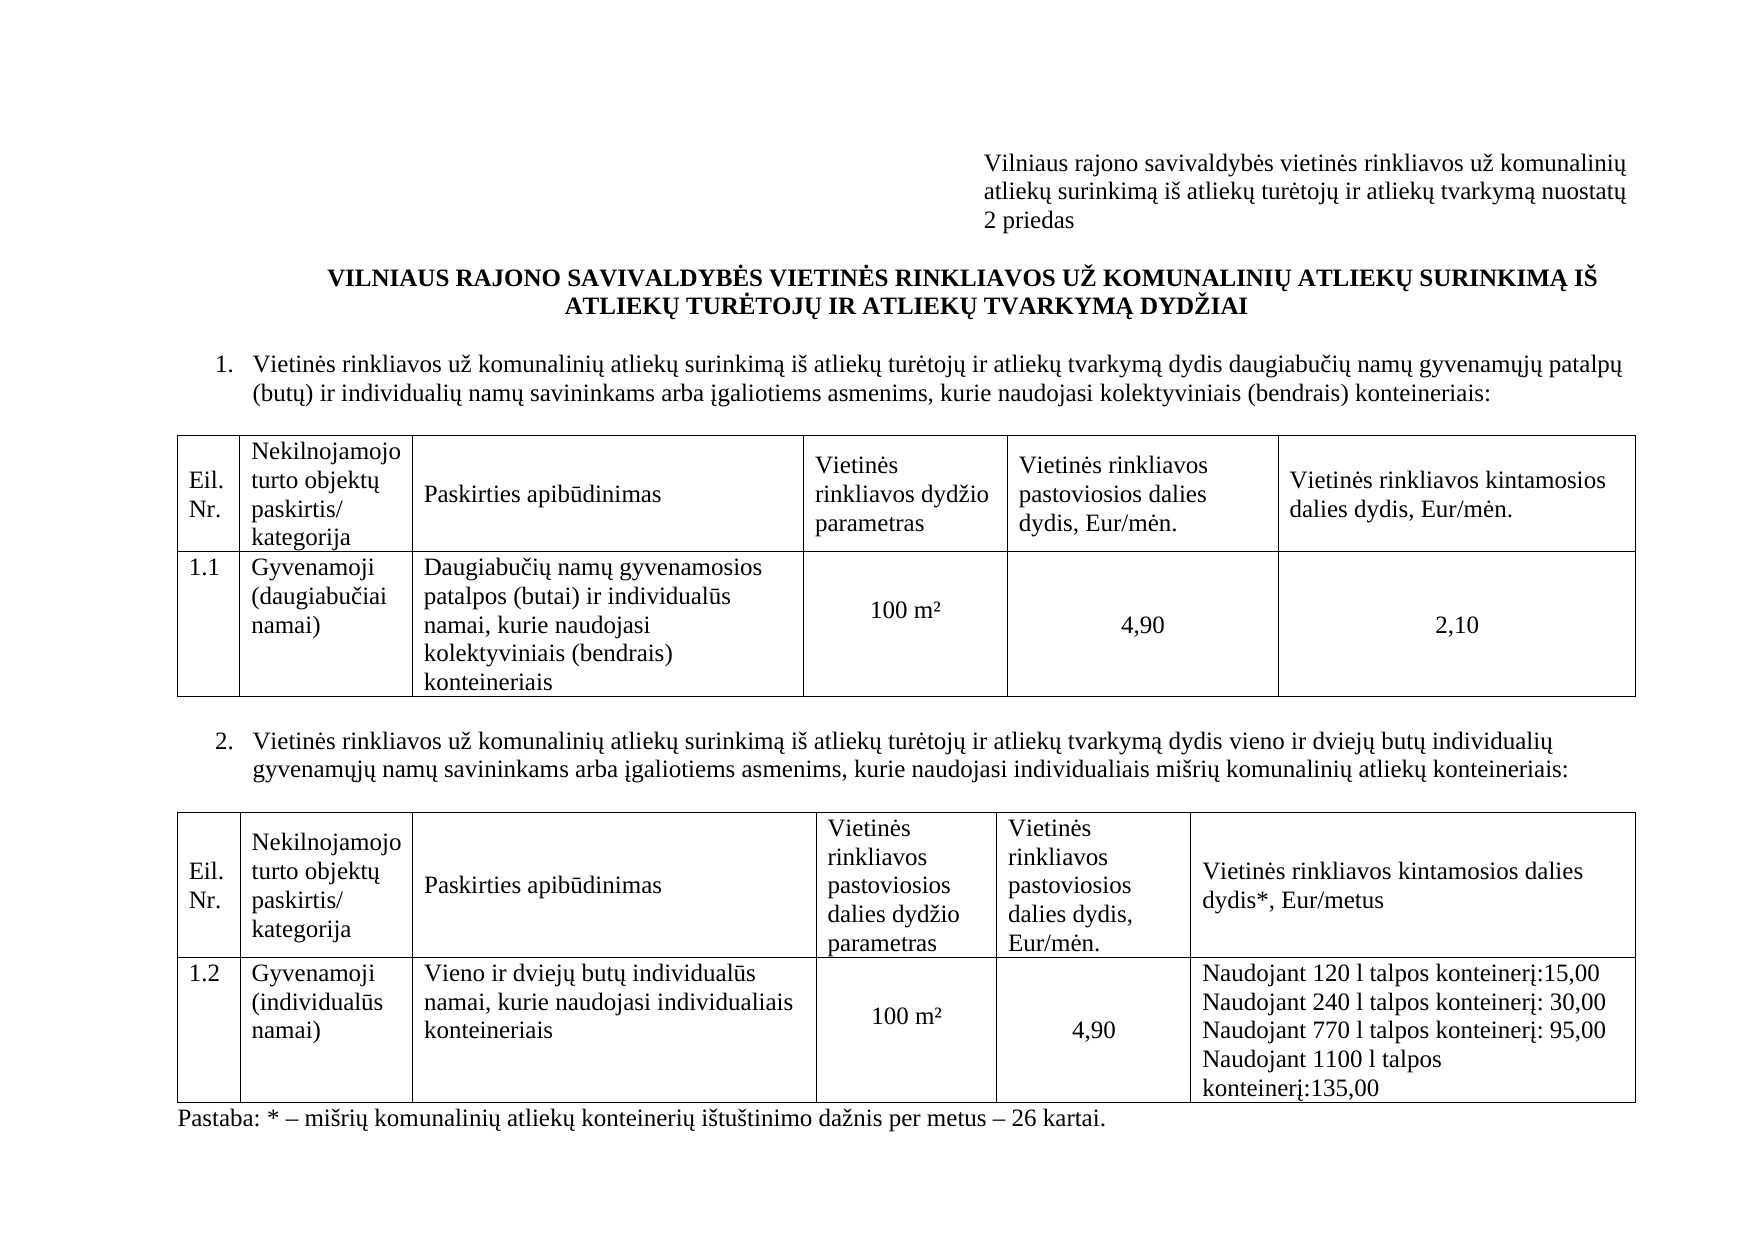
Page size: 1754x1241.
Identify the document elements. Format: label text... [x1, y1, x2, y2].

table_cell Daugiabučių namų gyvenamosios patalpos (butai) ir individualūs namai, kurie naudojasi kolektyviniais (bendrais) konteineriais [413, 552, 803, 696]
text 2 priedas [983, 205, 1636, 234]
table_header Eil. Nr. [178, 436, 239, 551]
table_cell 1.2 [178, 958, 240, 1102]
text 1. Vietinės rinkliavos už komunalinių atliekų surinkimą iš atliekų turėtojų ir atliekų tvarkymą dydis daugiabučių namų gyvenamųjų patalpų (butų) ir individualių namų savininkams arba įgaliotiems asmenims, kurie naudojasi kolektyviniais (bendrais) konteineriais: [215, 349, 1636, 406]
table_header Vietinės rinkliavos kintamosios dalies dydis, Eur/mėn. [1279, 436, 1635, 551]
table_cell Gyvenamoji (daugiabučiai namai) [240, 552, 412, 696]
table_cell 4,90 [1008, 552, 1278, 696]
text atliekų surinkimą iš atliekų turėtojų ir atliekų tvarkymą nuostatų [983, 176, 1636, 205]
table_header Eil. Nr. [178, 813, 240, 957]
text Vilniaus rajono savivaldybės vietinės rinkliavos už komunalinių [983, 148, 1636, 176]
table_header Vietinės rinkliavos pastoviosios dalies dydis, Eur/mėn. [997, 813, 1190, 957]
table_header Vietinės rinkliavos pastoviosios dalies dydžio parametras [817, 813, 996, 957]
table_cell 1.1 [178, 552, 239, 696]
table_cell 4,90 [997, 958, 1190, 1102]
table_header Paskirties apibūdinimas [413, 436, 803, 551]
table_header Vietinės rinkliavos kintamosios dalies dydis*, Eur/metus [1191, 813, 1635, 957]
table_header Nekilnojamojo turto objektų paskirtis/ kategorija [240, 436, 412, 551]
text Pastaba: * – mišrių komunalinių atliekų konteinerių ištuštinimo dažnis per metus – 26 kartai. [177, 1103, 1636, 1131]
table_header Paskirties apibūdinimas [413, 813, 816, 957]
table_header Nekilnojamojo turto objektų paskirtis/ kategorija [241, 813, 412, 957]
table_cell Naudojant 120 l talpos konteinerį:15,00 Naudojant 240 l talpos konteinerį: 30,00 Naudojant 770 l talpos konteinerį: 95,00 Naudojant 1100 l talpos konteinerį:135,00 [1191, 958, 1635, 1102]
table_cell 100 m² [804, 552, 1007, 696]
table_cell Vieno ir dviejų butų individualūs namai, kurie naudojasi individualiais konteineriais [413, 958, 816, 1102]
table_cell 100 m² [817, 958, 996, 1102]
text 2. Vietinės rinkliavos už komunalinių atliekų surinkimą iš atliekų turėtojų ir atliekų tvarkymą dydis vieno ir dviejų butų individualių gyvenamųjų namų savininkams arba įgaliotiems asmenims, kurie naudojasi individualiais mišrių komunalinių atliekų konteineriais: [215, 726, 1636, 783]
table_cell Gyvenamoji (individualūs namai) [241, 958, 412, 1102]
table_header Vietinės rinkliavos dydžio parametras [804, 436, 1007, 551]
table_cell 2,10 [1279, 552, 1635, 696]
table_header Vietinės rinkliavos pastoviosios dalies dydis, Eur/mėn. [1008, 436, 1278, 551]
text VILNIAUS RAJONO SAVIVALDYBĖS VIETINĖS RINKLIAVOS UŽ KOMUNALINIŲ ATLIEKŲ SURINKIMĄ IŠ ATLIEKŲ TURĖTOJŲ IR ATLIEKŲ TVARKYMĄ DYDŽIAI [177, 263, 1636, 320]
